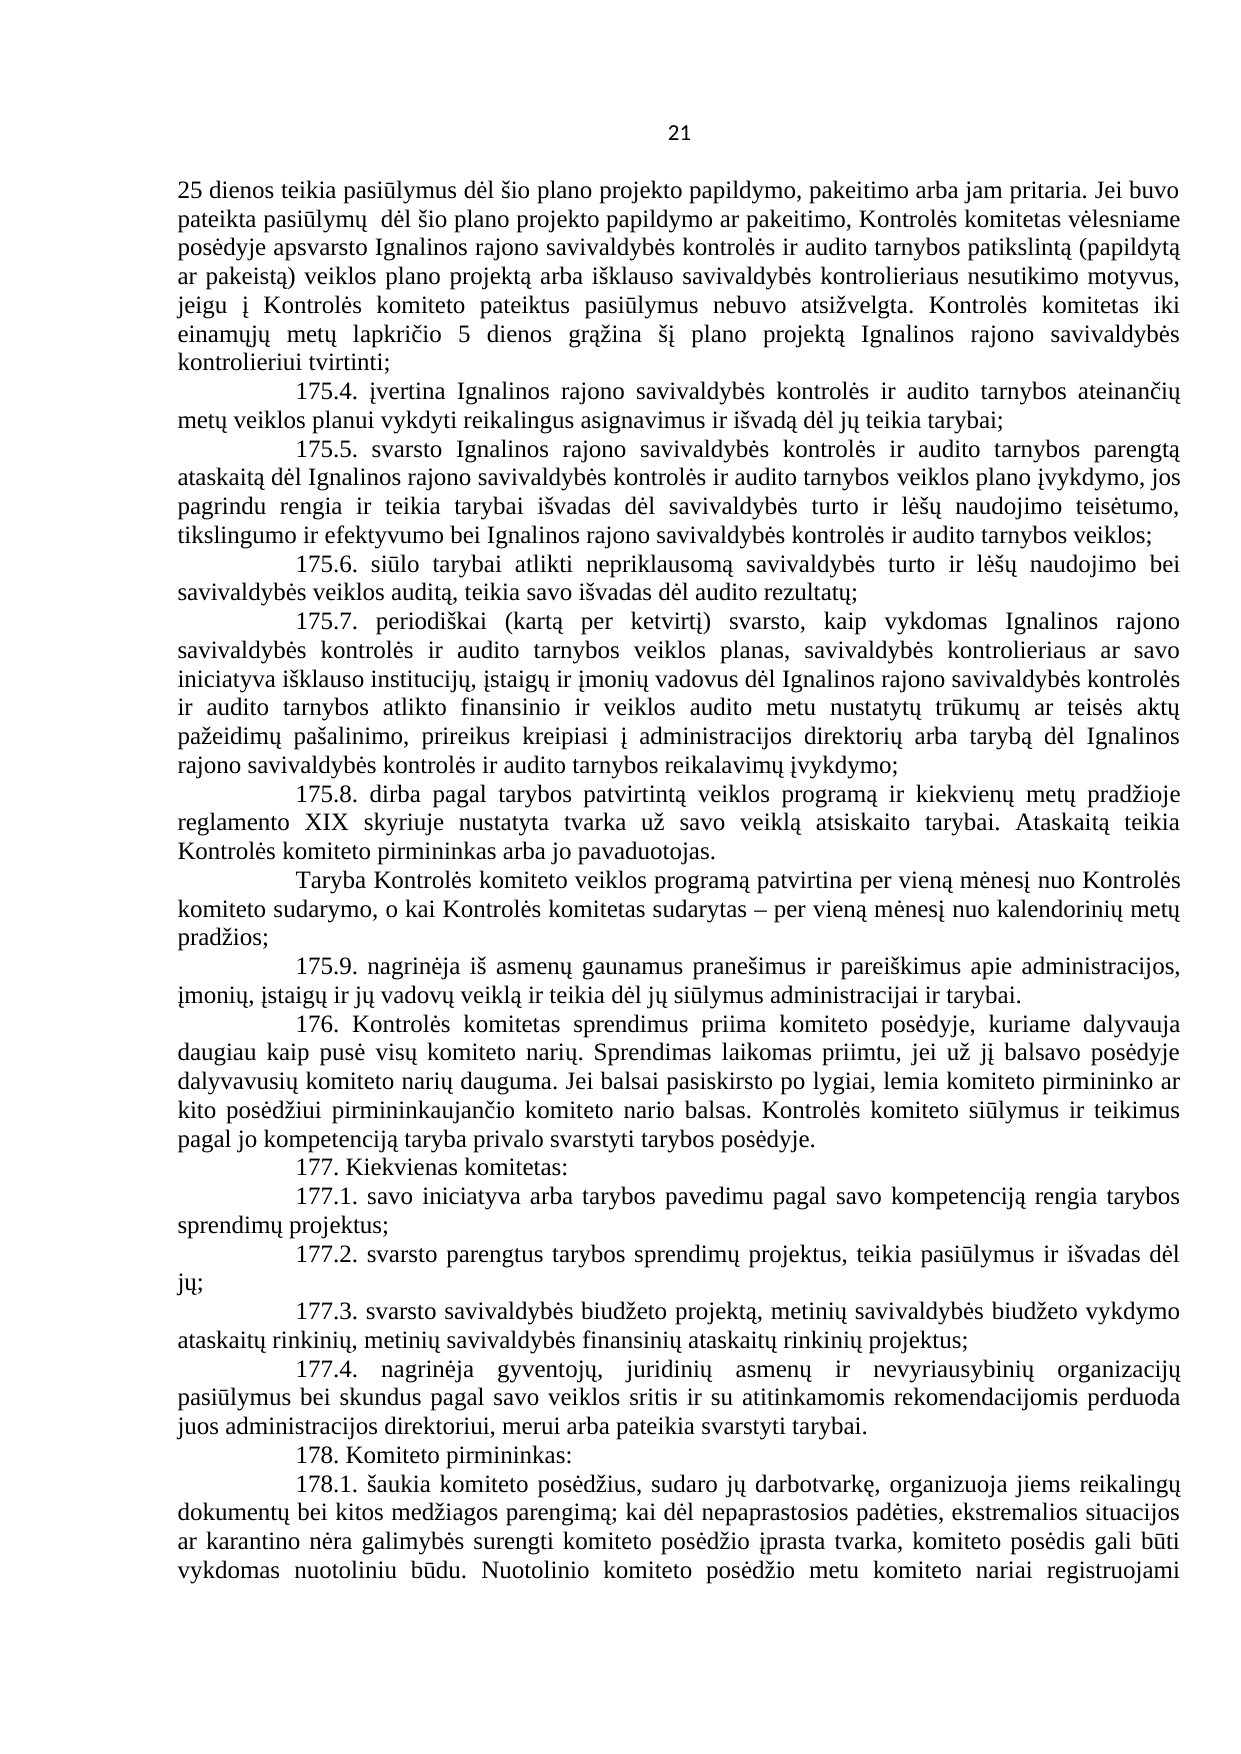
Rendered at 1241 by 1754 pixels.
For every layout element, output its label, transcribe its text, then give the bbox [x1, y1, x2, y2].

text 175.5. svarsto Ignalinos rajono savivaldybės kontrolės ir audito tarnybos parengtą ataskaitą dėl Ignalinos rajono savivaldybės kontrolės ir audito tarnybos veiklos plano įvykdymo, jos pagrindu rengia ir teikia tarybai išvadas dėl savivaldybės turto ir lėšų naudojimo teisėtumo, tikslingumo ir efektyvumo bei Ignalinos rajono savivaldybės kontrolės ir audito tarnybos veiklos; [177, 434, 1181, 549]
text 176. Kontrolės komitetas sprendimus priima komiteto posėdyje, kuriame dalyvauja daugiau kaip pusė visų komiteto narių. Sprendimas laikomas priimtu, jei už jį balsavo posėdyje dalyvavusių komiteto narių dauguma. Jei balsai pasiskirsto po lygiai, lemia komiteto pirmininko ar kito posėdžiui pirmininkaujančio komiteto nario balsas. Kontrolės komiteto siūlymus ir teikimus pagal jo kompetenciją taryba privalo svarstyti tarybos posėdyje. [177, 1009, 1181, 1152]
text 177.3. svarsto savivaldybės biudžeto projektą, metinių savivaldybės biudžeto vykdymo ataskaitų rinkinių, metinių savivaldybės finansinių ataskaitų rinkinių projektus; [177, 1296, 1181, 1354]
text 177.2. svarsto parengtus tarybos sprendimų projektus, teikia pasiūlymus ir išvadas dėl jų; [177, 1239, 1181, 1296]
text 177. Kiekvienas komitetas: [177, 1152, 1181, 1181]
text 175.9. nagrinėja iš asmenų gaunamus pranešimus ir pareiškimus apie administracijos, įmonių, įstaigų ir jų vadovų veiklą ir teikia dėl jų siūlymus administracijai ir tarybai. [177, 951, 1181, 1009]
text 177.1. savo iniciatyva arba tarybos pavedimu pagal savo kompetenciją rengia tarybos sprendimų projektus; [177, 1181, 1181, 1239]
text 177.4. nagrinėja gyventojų, juridinių asmenų ir nevyriausybinių organizacijų pasiūlymus bei skundus pagal savo veiklos sritis ir su atitinkamomis rekomendacijomis perduoda juos administracijos direktoriui, merui arba pateikia svarstyti tarybai. [177, 1354, 1181, 1440]
text 178. Komiteto pirmininkas: [177, 1440, 1181, 1469]
text 178.1. šaukia komiteto posėdžius, sudaro jų darbotvarkę, organizuoja jiems reikalingų dokumentų bei kitos medžiagos parengimą; kai dėl nepaprastosios padėties, ekstremalios situacijos ar karantino nėra galimybės surengti komiteto posėdžio įprasta tvarka, komiteto posėdis gali būti vykdomas nuotoliniu būdu. Nuotolinio komiteto posėdžio metu komiteto nariai registruojami [177, 1469, 1181, 1584]
text Taryba Kontrolės komiteto veiklos programą patvirtina per vieną mėnesį nuo Kontrolės komiteto sudarymo, o kai Kontrolės komitetas sudarytas – per vieną mėnesį nuo kalendorinių metų pradžios; [177, 865, 1181, 951]
text 175.6. siūlo tarybai atlikti nepriklausomą savivaldybės turto ir lėšų naudojimo bei savivaldybės veiklos auditą, teikia savo išvadas dėl audito rezultatų; [177, 549, 1181, 606]
text 25 dienos teikia pasiūlymus dėl šio plano projekto papildymo, pakeitimo arba jam pritaria. Jei buvo pateikta pasiūlymų dėl šio plano projekto papildymo ar pakeitimo, Kontrolės komitetas vėlesniame posėdyje apsvarsto Ignalinos rajono savivaldybės kontrolės ir audito tarnybos patikslintą (papildytą ar pakeistą) veiklos plano projektą arba išklauso savivaldybės kontrolieriaus nesutikimo motyvus, jeigu į Kontrolės komiteto pateiktus pasiūlymus nebuvo atsižvelgta. Kontrolės komitetas iki einamųjų metų lapkričio 5 dienos grąžina šį plano projektą Ignalinos rajono savivaldybės kontrolieriui tvirtinti; [177, 175, 1181, 376]
text 175.8. dirba pagal tarybos patvirtintą veiklos programą ir kiekvienų metų pradžioje reglamento XIX skyriuje nustatyta tvarka už savo veiklą atsiskaito tarybai. Ataskaitą teikia Kontrolės komiteto pirmininkas arba jo pavaduotojas. [177, 779, 1181, 865]
text 175.7. periodiškai (kartą per ketvirtį) svarsto, kaip vykdomas Ignalinos rajono savivaldybės kontrolės ir audito tarnybos veiklos planas, savivaldybės kontrolieriaus ar savo iniciatyva išklauso institucijų, įstaigų ir įmonių vadovus dėl Ignalinos rajono savivaldybės kontrolės ir audito tarnybos atlikto finansinio ir veiklos audito metu nustatytų trūkumų ar teisės aktų pažeidimų pašalinimo, prireikus kreipiasi į administracijos direktorių arba tarybą dėl Ignalinos rajono savivaldybės kontrolės ir audito tarnybos reikalavimų įvykdymo; [177, 606, 1181, 779]
text 175.4. įvertina Ignalinos rajono savivaldybės kontrolės ir audito tarnybos ateinančių metų veiklos planui vykdyti reikalingus asignavimus ir išvadą dėl jų teikia tarybai; [177, 376, 1181, 434]
